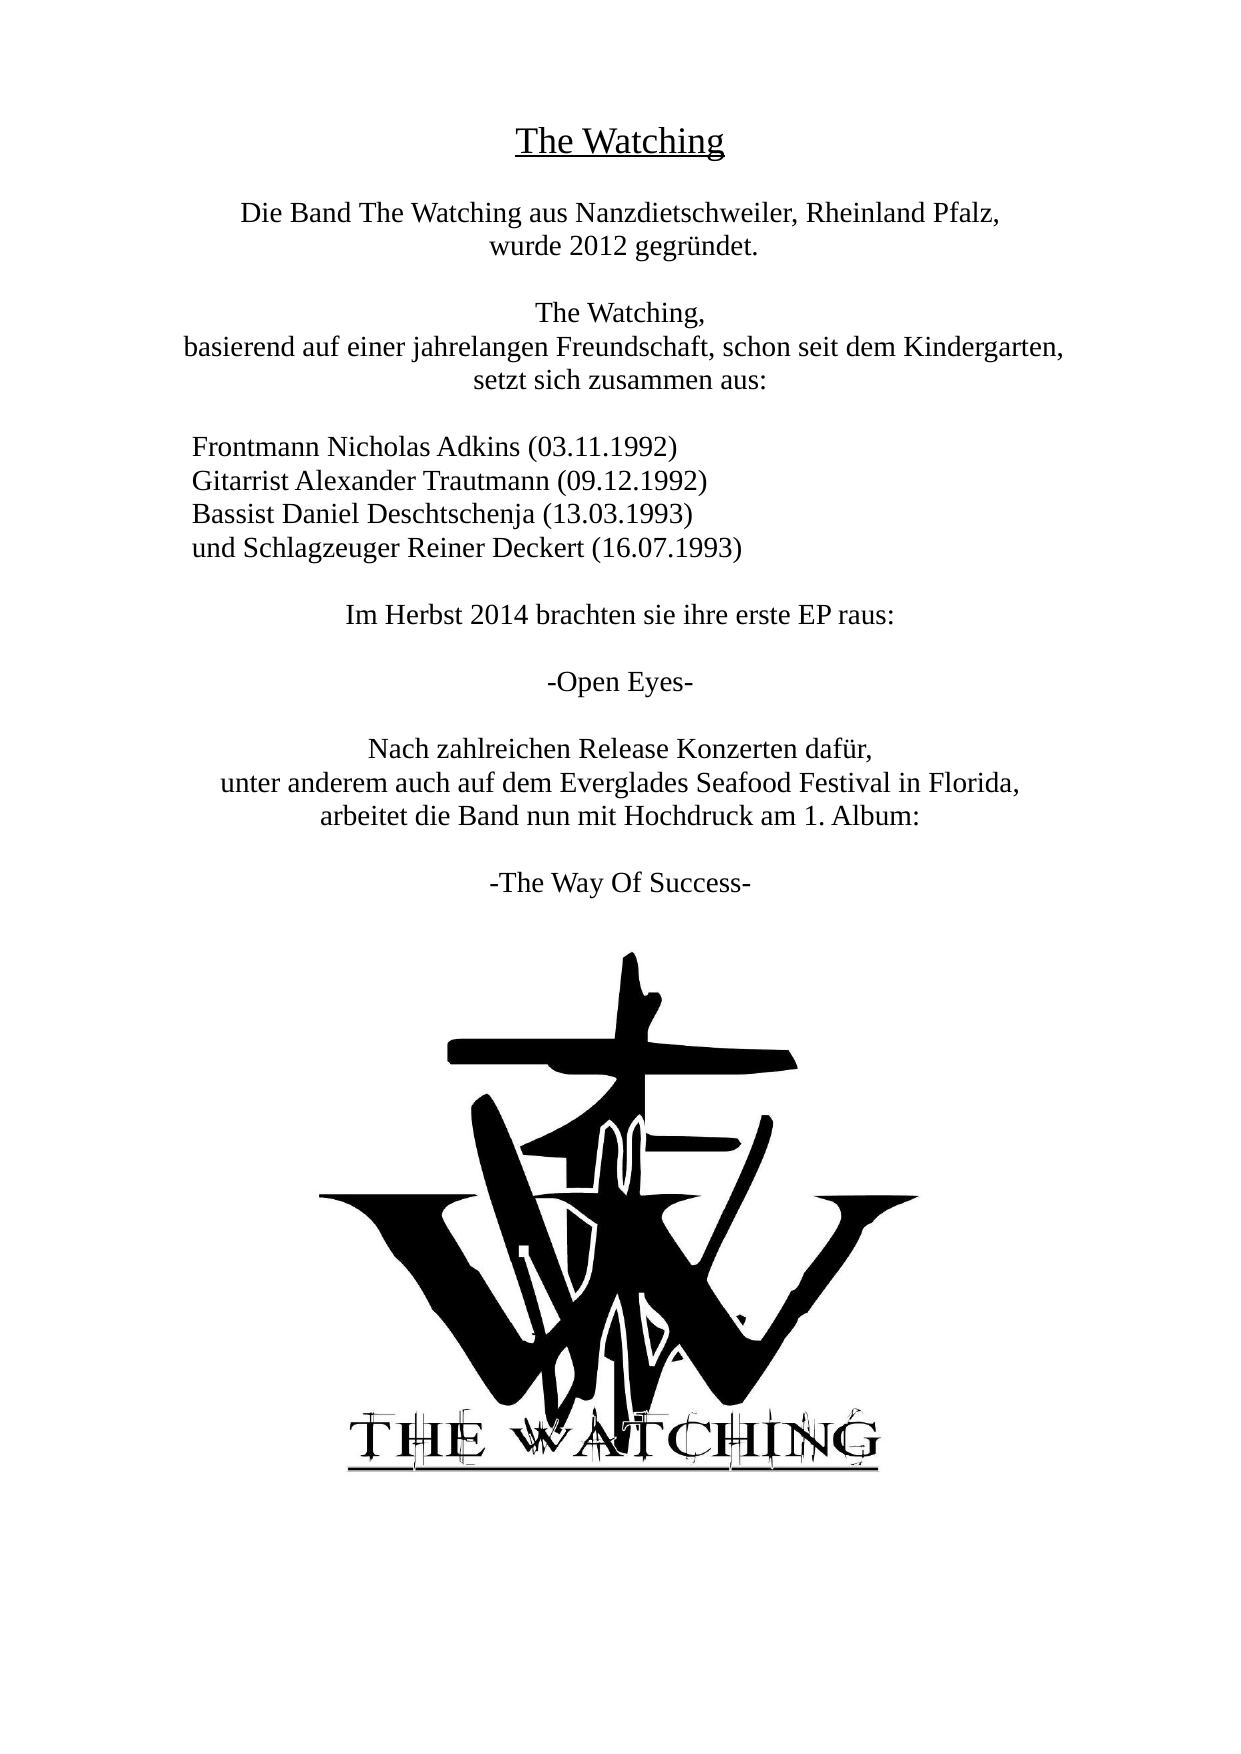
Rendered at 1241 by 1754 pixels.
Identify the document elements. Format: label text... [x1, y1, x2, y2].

picture [297, 939, 938, 1537]
text setzt sich zusammen aus: [118, 362, 1122, 396]
text Im Herbst 2014 brachten sie ihre erste EP raus: [118, 597, 1122, 631]
text arbeitet die Band nun mit Hochdruck am 1. Album: [118, 798, 1122, 832]
text basierend auf einer jahrelangen Freundschaft, schon seit dem Kindergarten, [118, 329, 1122, 362]
text Nach zahlreichen Release Konzerten dafür, [118, 731, 1122, 765]
text Frontmann Nicholas Adkins (03.11.1992) Gitarrist Alexander Trautmann (09.12.1992) Bassist Daniel Deschtschenja (13.03.1993) [118, 429, 1122, 530]
text Die Band The Watching aus Nanzdietschweiler, Rheinland Pfalz, [118, 195, 1122, 228]
text -Open Eyes- [118, 664, 1122, 698]
text -The Way Of Success- [118, 866, 1122, 933]
text The Watching, [118, 295, 1122, 329]
text The Watching [118, 118, 1122, 161]
text wurde 2012 gegründet. [118, 228, 1122, 262]
text und Schlagzeuger Reiner Deckert (16.07.1993) [118, 530, 1122, 564]
text unter anderem auch auf dem Everglades Seafood Festival in Florida, [118, 765, 1122, 798]
